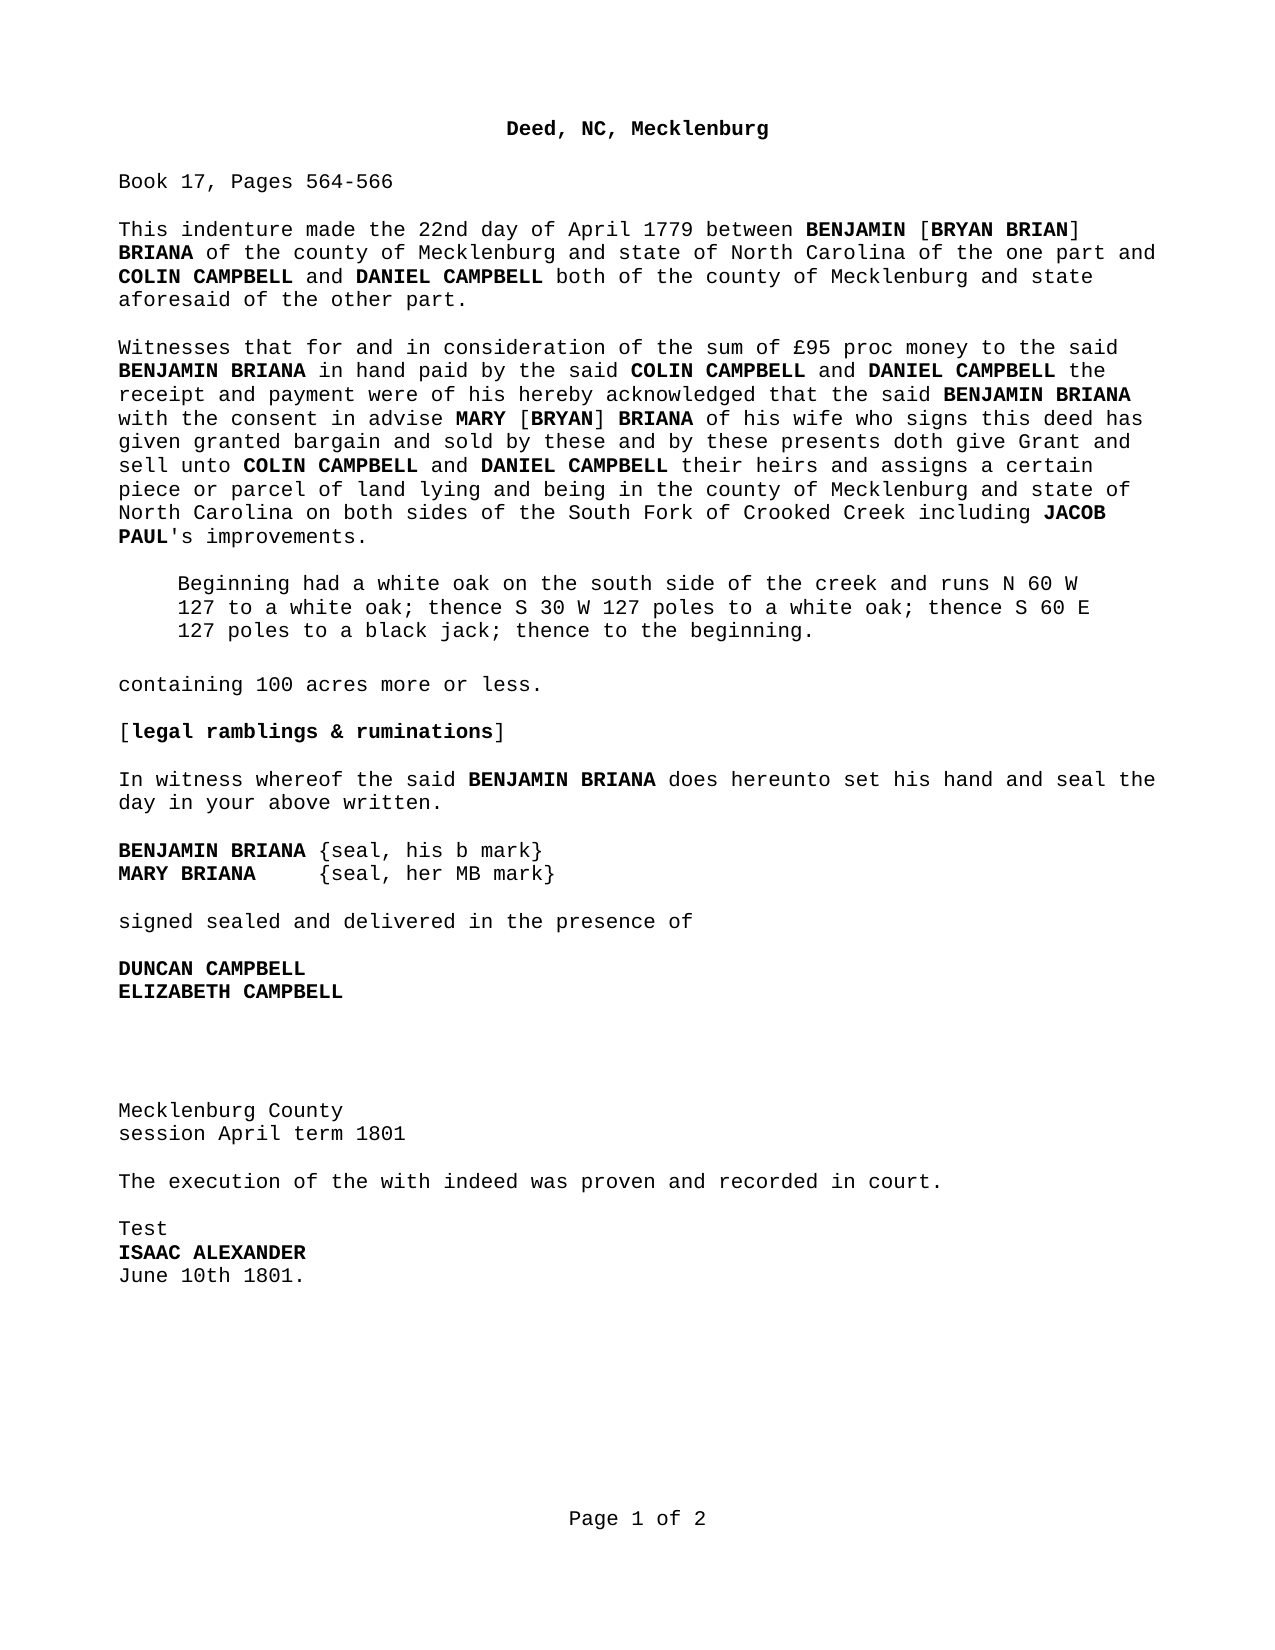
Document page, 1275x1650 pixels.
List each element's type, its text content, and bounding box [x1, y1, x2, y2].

text signed sealed and delivered in the presence of [118, 911, 1157, 934]
text Benjamin Briana {seal, his b mark} [118, 840, 1157, 863]
text Duncan Campbell [118, 958, 1157, 982]
text Witnesses that for and in consideration of the sum of £95 proc money to the said Benjamin Briana in hand paid by the said Colin Campbell and Daniel Campbell the receipt and payment were of his hereby acknowledged that the said Benjamin Briana with the consent in advise Mary [BRYAN] Briana of his wife who signs this deed has given granted bargain and sold by these and by these presents doth give Grant and sell unto Colin Campbell and Daniel Campbell their heirs and assigns a certain piece or parcel of land lying and being in the county of Mecklenburg and state of North Carolina on both sides of the South Fork of Crooked Creek including Jacob Paul's improvements. [118, 337, 1157, 549]
text June 10th 1801. [118, 1265, 1157, 1289]
text In witness whereof the said Benjamin Briana does hereunto set his hand and seal the day in your above written. [118, 769, 1157, 816]
text session April term 1801 [118, 1123, 1157, 1147]
text [legal ramblings & ruminations] [118, 721, 1157, 745]
text Elizabeth Campbell [118, 982, 1157, 1005]
text The execution of the with indeed was proven and recorded in court. [118, 1171, 1157, 1194]
text Mecklenburg County [118, 1100, 1157, 1123]
text Beginning had a white oak on the south side of the creek and runs N 60 W 127 to a white oak; thence S 30 W 127 poles to a white oak; thence S 60 E 127 poles to a black jack; thence to the beginning. [177, 573, 1098, 644]
text containing 100 acres more or less. [118, 674, 1157, 698]
text This indenture made the 22nd day of April 1779 between Benjamin [BRYAN Brian] Briana of the county of Mecklenburg and state of North Carolina of the one part and colin Campbell and Daniel Campbell both of the county of Mecklenburg and state aforesaid of the other part. [118, 218, 1157, 313]
text Test [118, 1218, 1157, 1242]
text Mary Briana {seal, her MB mark} [118, 863, 1157, 887]
text Isaac Alexander [118, 1242, 1157, 1265]
text Book 17, Pages 564-566 [118, 171, 1157, 195]
